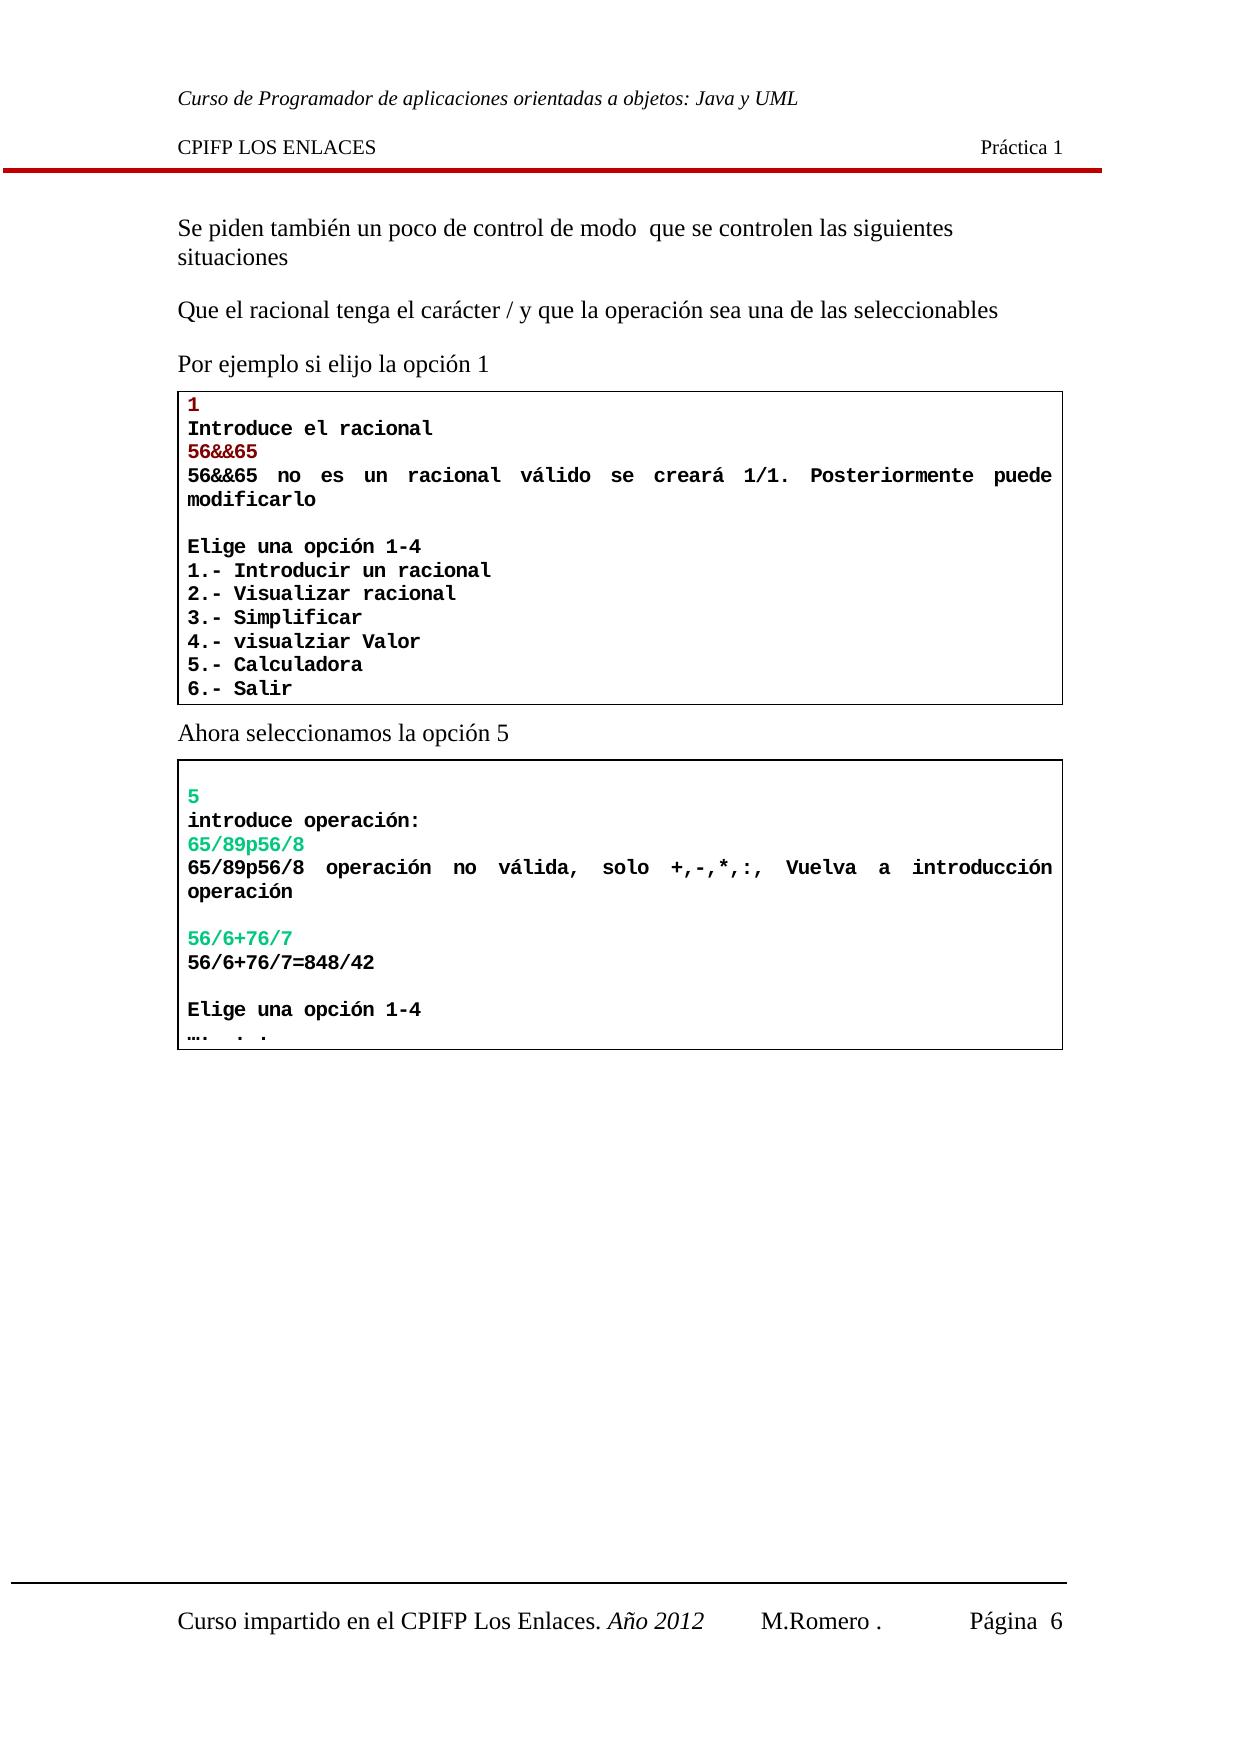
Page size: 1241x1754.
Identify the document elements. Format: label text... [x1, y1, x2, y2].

text 1 [179, 392, 1062, 414]
text 5 [179, 783, 1062, 806]
text …. . . [179, 1019, 1062, 1049]
text 56&&65 [179, 438, 1062, 462]
text Elige una opción 1-4 [179, 996, 1062, 1019]
text 1.- Introducir un racional [179, 556, 1062, 580]
text 65/89p56/8 operación no válida, solo +,-,*,:, Vuelva a introducción operación [179, 854, 1062, 904]
text 56/6+76/7 [179, 924, 1062, 948]
text 65/89p56/8 [179, 830, 1062, 854]
text Introduce el racional [179, 414, 1062, 438]
text 4.- visualziar Valor [179, 627, 1062, 651]
text 3.- Simplificar [179, 603, 1062, 627]
text 56/6+76/7=848/42 [179, 948, 1062, 976]
text 5.- Calculadora [179, 651, 1062, 674]
text Se piden también un poco de control de modo que se controlen las siguientes situaciones [177, 213, 1063, 271]
text Ahora seleccionamos la opción 5 [177, 718, 1063, 747]
text Por ejemplo si elijo la opción 1 [177, 349, 1063, 378]
text introduce operación: [179, 806, 1062, 830]
text Elige una opción 1-4 [179, 532, 1062, 556]
text 2.- Visualizar racional [179, 580, 1062, 603]
text Que el racional tenga el carácter / y que la operación sea una de las seleccionables [177, 296, 1063, 324]
text 6.- Salir [179, 674, 1062, 704]
text 56&&65 no es un racional válido se creará 1/1. Posteriormente puede modificarlo [179, 462, 1062, 512]
